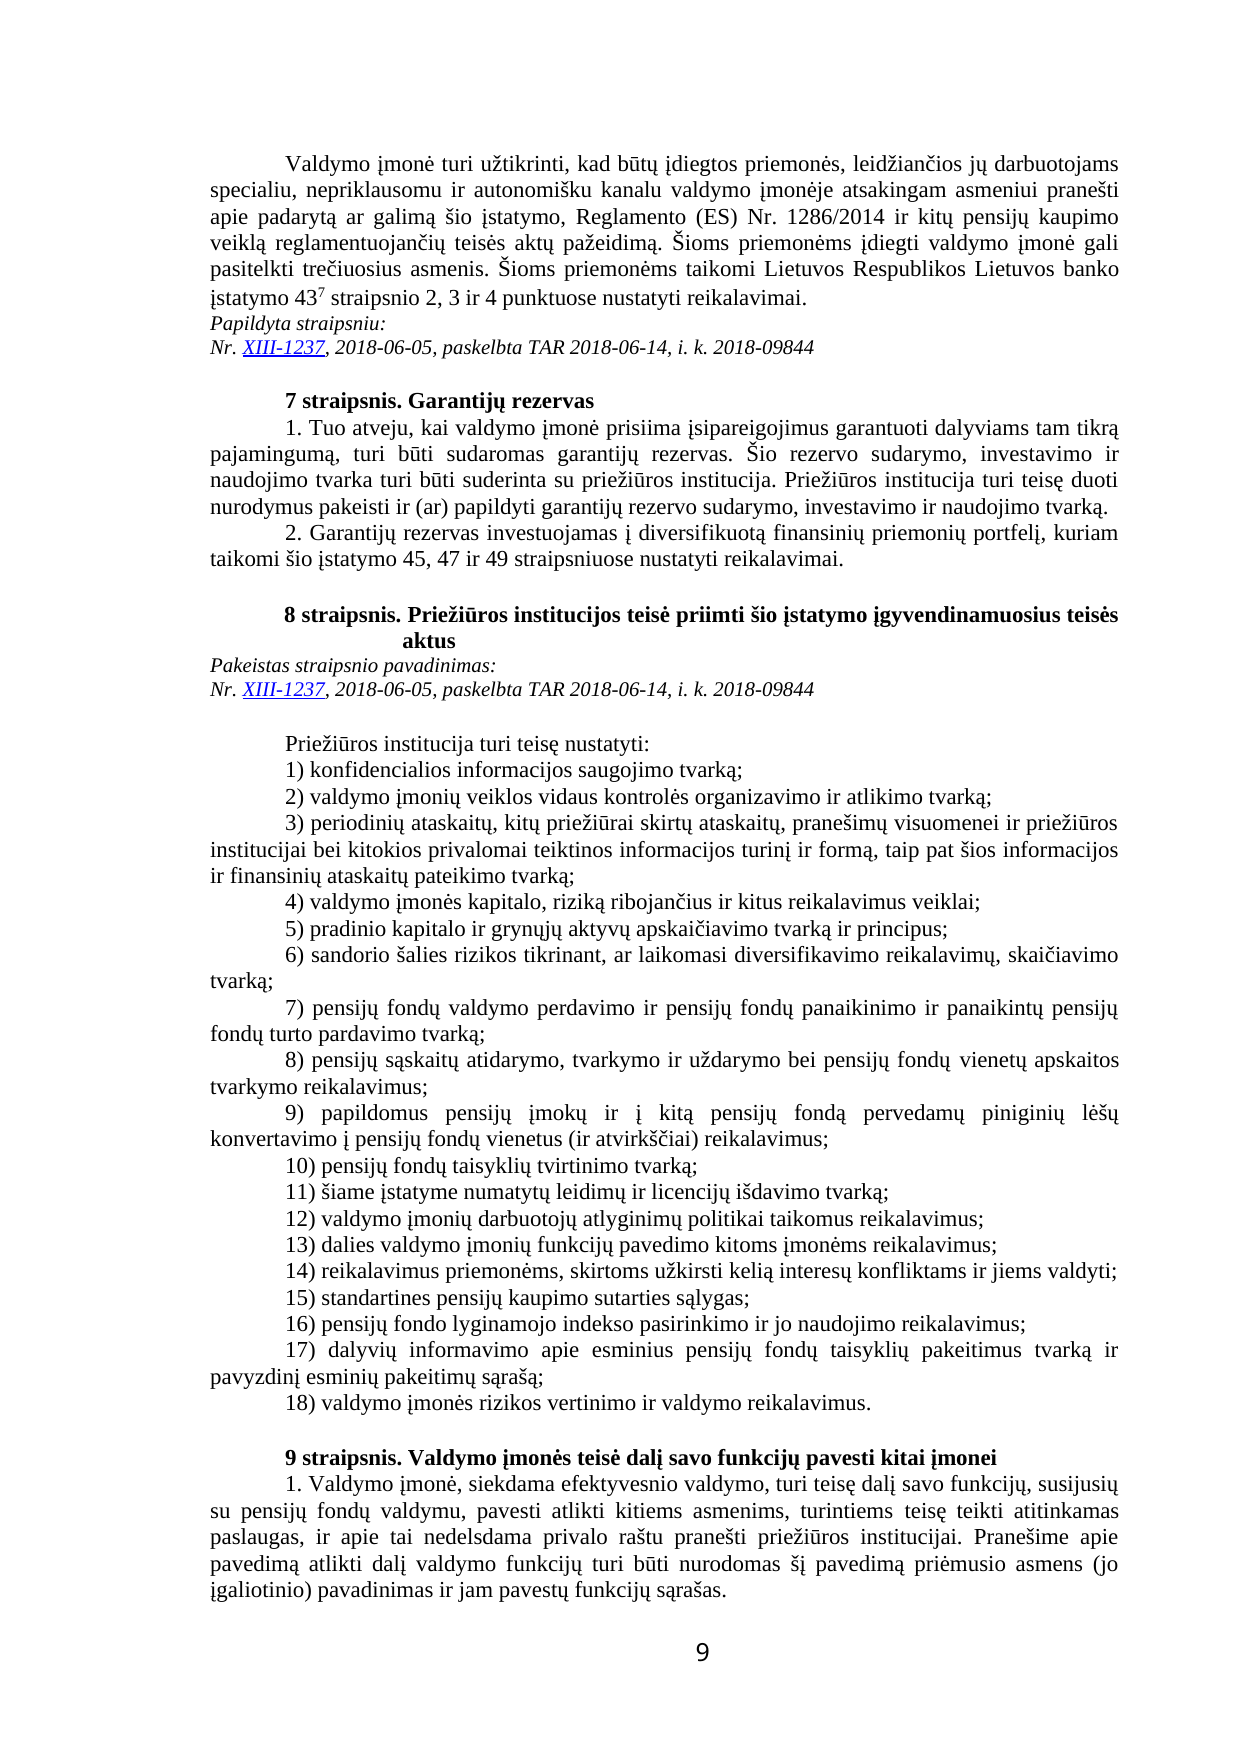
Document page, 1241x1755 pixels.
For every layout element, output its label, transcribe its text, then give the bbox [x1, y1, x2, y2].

text Nr. XIII-1237, 2018-06-05, paskelbta TAR 2018-06-14, i. k. 2018-09844 [210, 334, 1120, 359]
text 2. Garantijų rezervas investuojamas į diversifikuotą finansinių priemonių portfelį, kuriam taikomi šio įstatymo 45, 47 ir 49 straipsniuose nustatyti reikalavimai. [210, 519, 1120, 572]
text 15) standartines pensijų kaupimo sutarties sąlygas; [210, 1284, 1120, 1310]
text 1. Valdymo įmonė, siekdama efektyvesnio valdymo, turi teisę dalį savo funkcijų, susijusių su pensijų fondų valdymu, pavesti atlikti kitiems asmenims, turintiems teisę teikti atitinkamas paslaugas, ir apie tai nedelsdama privalo raštu pranešti priežiūros institucijai. Pranešime apie pavedimą atlikti dalį valdymo funkcijų turi būti nurodomas šį pavedimą priėmusio asmens (jo įgaliotinio) pavadinimas ir jam pavestų funkcijų sąrašas. [210, 1471, 1120, 1602]
text 12) valdymo įmonių darbuotojų atlyginimų politikai taikomus reikalavimus; [210, 1204, 1120, 1231]
text 1. Tuo atveju, kai valdymo įmonė prisiima įsipareigojimus garantuoti dalyviams tam tikrą pajamingumą, turi būti sudaromas garantijų rezervas. Šio rezervo sudarymo, investavimo ir naudojimo tvarka turi būti suderinta su priežiūros institucija. Priežiūros institucija turi teisę duoti nurodymus pakeisti ir (ar) papildyti garantijų rezervo sudarymo, investavimo ir naudojimo tvarką. [210, 414, 1120, 519]
text Pakeistas straipsnio pavadinimas: [210, 653, 1120, 677]
text 10) pensijų fondų taisyklių tvirtinimo tvarką; [210, 1152, 1120, 1178]
text 11) šiame įstatyme numatytų leidimų ir licencijų išdavimo tvarką; [210, 1178, 1120, 1204]
text 16) pensijų fondo lyginamojo indekso pasirinkimo ir jo naudojimo reikalavimus; [210, 1310, 1120, 1336]
text 9) papildomus pensijų įmokų ir į kitą pensijų fondą pervedamų piniginių lėšų konvertavimo į pensijų fondų vienetus (ir atvirkščiai) reikalavimus; [210, 1099, 1120, 1152]
text 1) konfidencialios informacijos saugojimo tvarką; [210, 757, 1120, 783]
text Priežiūros institucija turi teisę nustatyti: [210, 730, 1120, 757]
text 4) valdymo įmonės kapitalo, riziką ribojančius ir kitus reikalavimus veiklai; [210, 888, 1120, 915]
text 8 straipsnis. Priežiūros institucijos teisė priimti šio įstatymo įgyvendinamuosius teisės aktus [284, 601, 1120, 653]
text 18) valdymo įmonės rizikos vertinimo ir valdymo reikalavimus. [210, 1389, 1120, 1415]
text 9 straipsnis. Valdymo įmonės teisė dalį savo funkcijų pavesti kitai įmonei [210, 1444, 1120, 1471]
text 2) valdymo įmonių veiklos vidaus kontrolės organizavimo ir atlikimo tvarką; [210, 783, 1120, 809]
text Nr. XIII-1237, 2018-06-05, paskelbta TAR 2018-06-14, i. k. 2018-09844 [210, 677, 1120, 701]
text Papildyta straipsniu: [210, 311, 1120, 334]
text 6) sandorio šalies rizikos tikrinant, ar laikomasi diversifikavimo reikalavimų, skaičiavimo tvarką; [210, 941, 1120, 994]
text 8) pensijų sąskaitų atidarymo, tvarkymo ir uždarymo bei pensijų fondų vienetų apskaitos tvarkymo reikalavimus; [210, 1046, 1120, 1099]
text 3) periodinių ataskaitų, kitų priežiūrai skirtų ataskaitų, pranešimų visuomenei ir priežiūros institucijai bei kitokios privalomai teiktinos informacijos turinį ir formą, taip pat šios informacijos ir finansinių ataskaitų pateikimo tvarką; [210, 809, 1120, 888]
text 7) pensijų fondų valdymo perdavimo ir pensijų fondų panaikinimo ir panaikintų pensijų fondų turto pardavimo tvarką; [210, 994, 1120, 1046]
text Valdymo įmonė turi užtikrinti, kad būtų įdiegtos priemonės, leidžiančios jų darbuotojams specialiu, nepriklausomu ir autonomišku kanalu valdymo įmonėje atsakingam asmeniui pranešti apie padarytą ar galimą šio įstatymo, Reglamento (ES) Nr. 1286/2014 ir kitų pensijų kaupimo veiklą reglamentuojančių teisės aktų pažeidimą. Šioms priemonėms įdiegti valdymo įmonė gali pasitelkti trečiuosius asmenis. Šioms priemonėms taikomi Lietuvos Respublikos Lietuvos banko įstatymo 437 straipsnio 2, 3 ir 4 punktuose nustatyti reikalavimai. [210, 150, 1120, 311]
text 17) dalyvių informavimo apie esminius pensijų fondų taisyklių pakeitimus tvarką ir pavyzdinį esminių pakeitimų sąrašą; [210, 1336, 1120, 1389]
text 13) dalies valdymo įmonių funkcijų pavedimo kitoms įmonėms reikalavimus; [210, 1231, 1120, 1257]
text 5) pradinio kapitalo ir grynųjų aktyvų apskaičiavimo tvarką ir principus; [210, 915, 1120, 941]
text 7 straipsnis. Garantijų rezervas [210, 387, 1120, 414]
text 14) reikalavimus priemonėms, skirtoms užkirsti kelią interesų konfliktams ir jiems valdyti; [210, 1257, 1120, 1284]
